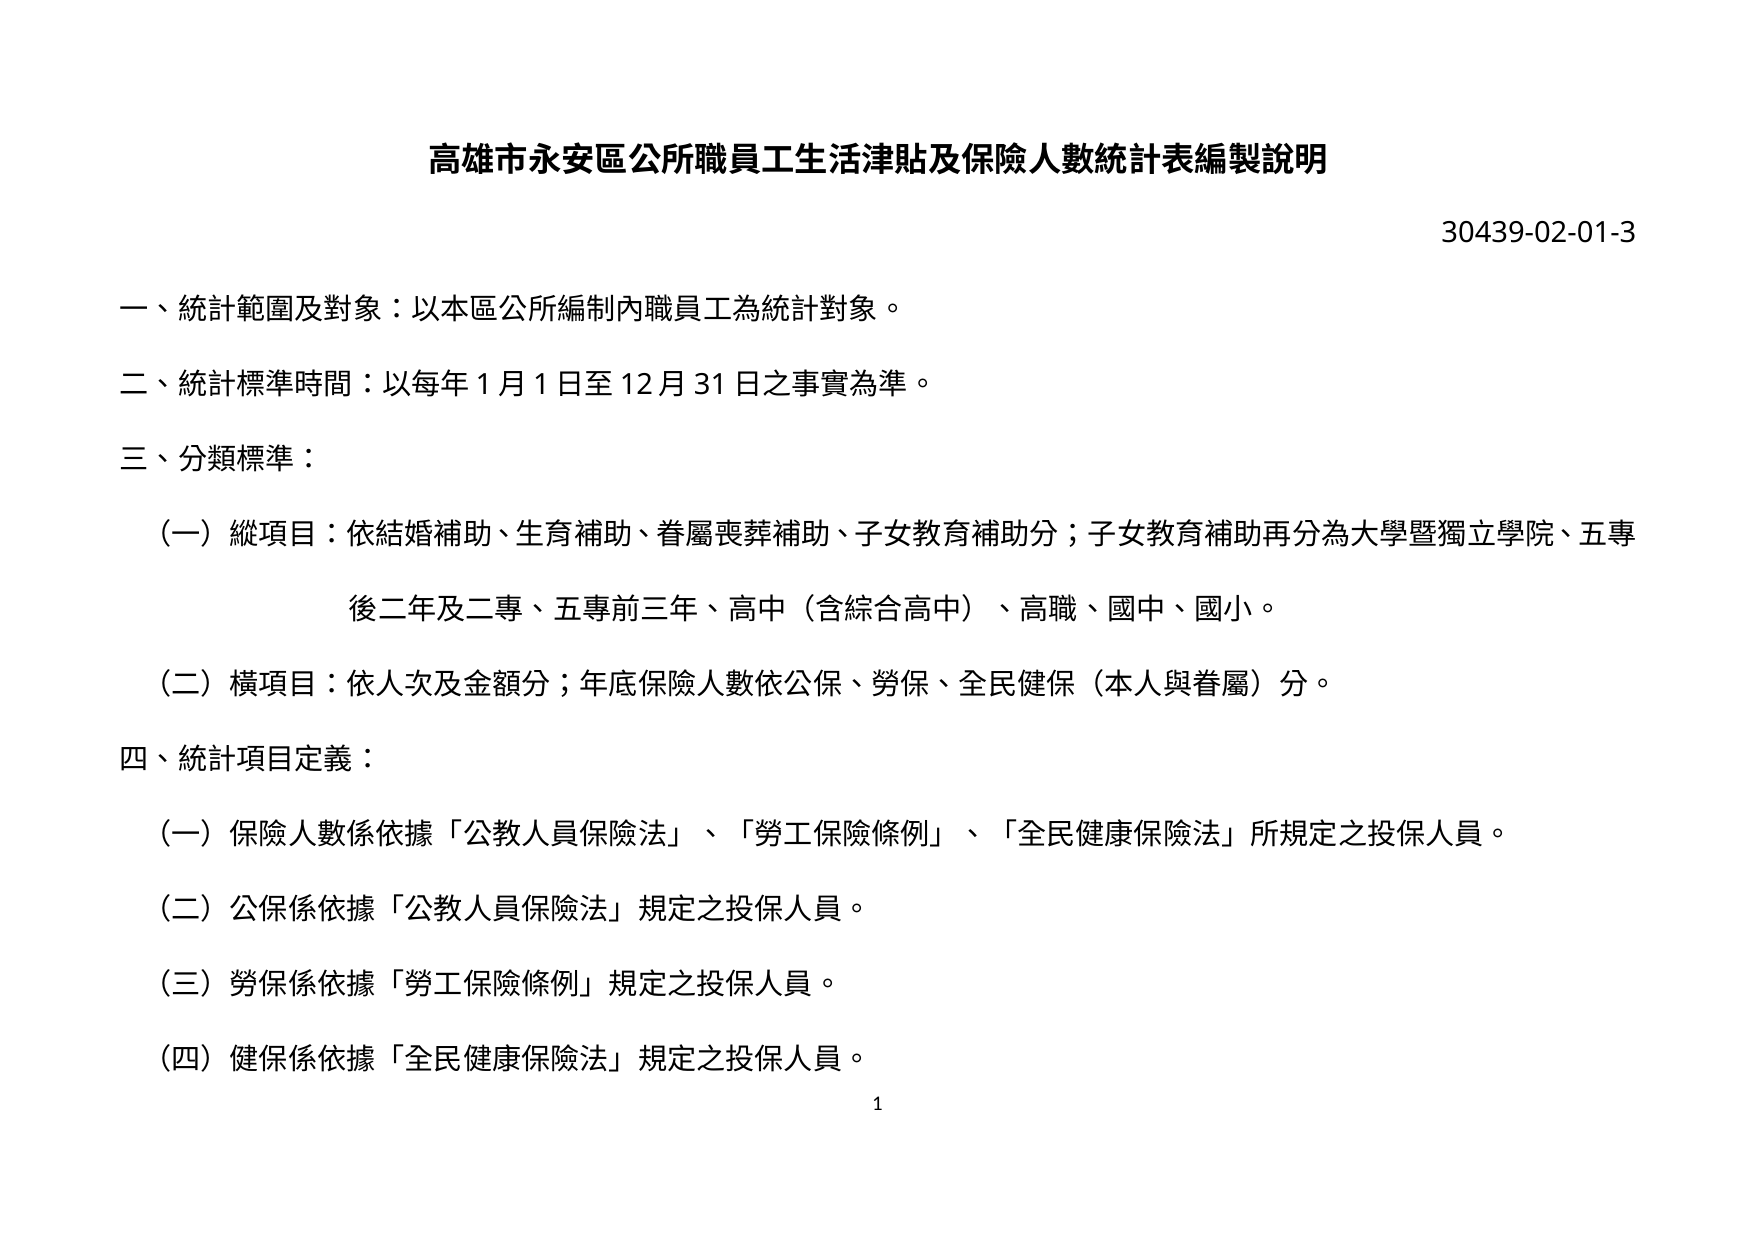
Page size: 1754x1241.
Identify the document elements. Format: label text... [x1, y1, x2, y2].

table_header 高雄市永安區公所職員工生活津貼及保險人數統計表編製說明 [117, 119, 1639, 194]
table_cell 公保係依據「公教人員保險法」規定之投保人員。 [117, 869, 1639, 944]
table_cell 30439-02-01-3 [117, 194, 1639, 269]
table_cell 四、統計項目定義： [117, 719, 1639, 794]
table_cell 一、統計範圍及對象：以本區公所編制內職員工為統計對象。 [117, 269, 1639, 344]
table_cell 勞保係依據「勞工保險條例」規定之投保人員。 [117, 944, 1639, 1019]
table_cell 橫項目：依人次及金額分；年底保險人數依公保、勞保、全民健保（本人與眷屬）分。 [117, 644, 1639, 719]
table_cell 縱項目：依結婚補助、生育補助、眷屬喪葬補助、子女教育補助分；子女教育補助再分為大學暨獨立學院、五專後二年及二專、五專前三年、高中（含綜合高中）、高職、國中、國小。 [117, 494, 1639, 644]
table_cell 三、分類標準： [117, 419, 1639, 494]
table_cell 健保係依據「全民健康保險法」規定之投保人員。 [117, 1019, 1639, 1094]
table_cell 二、統計標準時間：以每年1月1日至12月31日之事實為準。 [117, 344, 1639, 419]
table_cell 保險人數係依據「公教人員保險法」、「勞工保險條例」、「全民健康保險法」所規定之投保人員。 [117, 794, 1639, 869]
